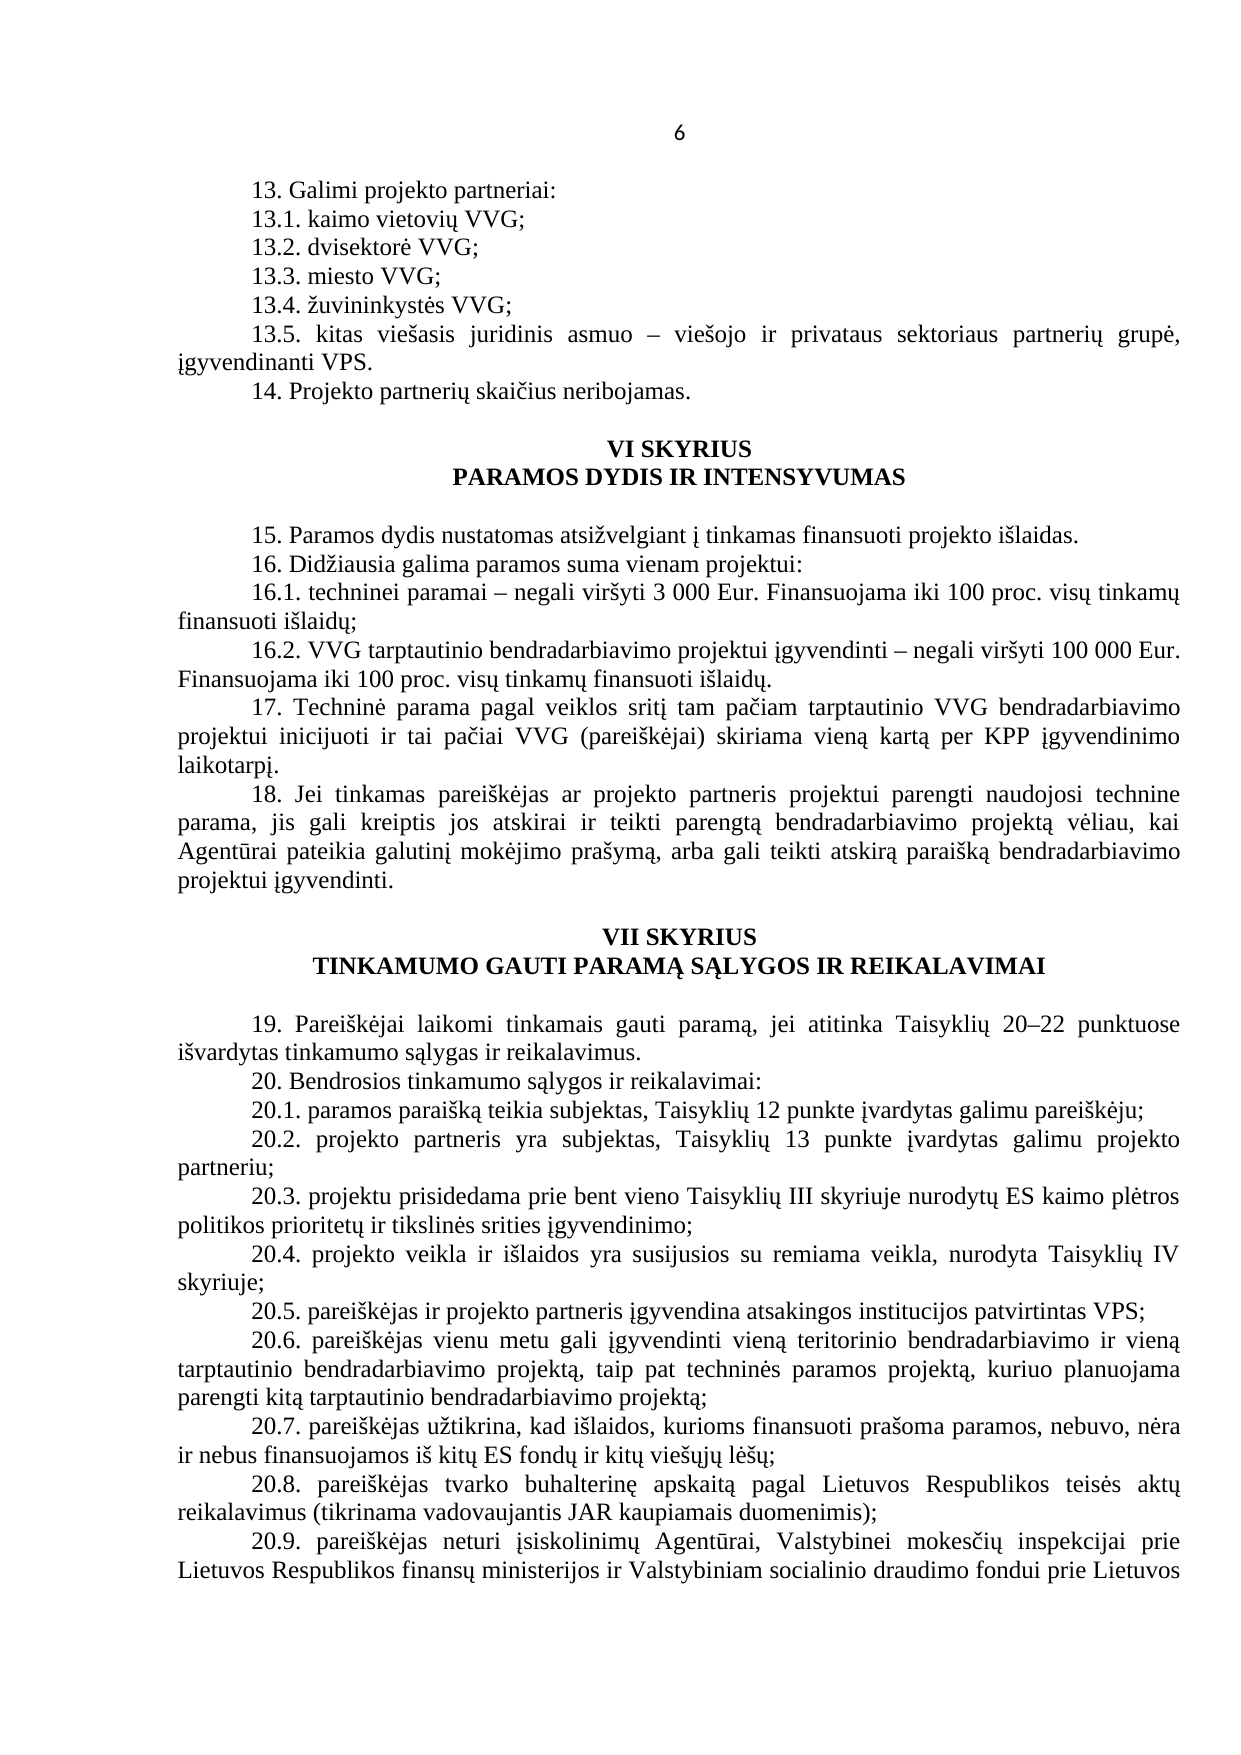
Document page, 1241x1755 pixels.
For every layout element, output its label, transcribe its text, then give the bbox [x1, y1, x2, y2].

text 13.1. kaimo vietovių VVG; [177, 204, 1181, 232]
text 20.4. projekto veikla ir išlaidos yra susijusios su remiama veikla, nurodyta Taisyklių IV skyriuje; [177, 1239, 1181, 1296]
text 20.5. pareiškėjas ir projekto partneris įgyvendina atsakingos institucijos patvirtintas VPS; [177, 1296, 1181, 1325]
text 20.2. projekto partneris yra subjektas, Taisyklių 13 punkte įvardytas galimu projekto partneriu; [177, 1124, 1181, 1181]
text 13.4. žuvininkystės VVG; [177, 290, 1181, 319]
text 17. Techninė parama pagal veiklos sritį tam pačiam tarptautinio VVG bendradarbiavimo projektui inicijuoti ir tai pačiai VVG (pareiškėjai) skiriama vieną kartą per KPP įgyvendinimo laikotarpį. [177, 692, 1181, 779]
text 16.2. VVG tarptautinio bendradarbiavimo projektui įgyvendinti – negali viršyti 100 000 Eur. Finansuojama iki 100 proc. visų tinkamų finansuoti išlaidų. [177, 635, 1181, 692]
text 20.3. projektu prisidedama prie bent vieno Taisyklių III skyriuje nurodytų ES kaimo plėtros politikos prioritetų ir tikslinės srities įgyvendinimo; [177, 1181, 1181, 1239]
text 16.1. techninei paramai – negali viršyti 3 000 Eur. Finansuojama iki 100 proc. visų tinkamų finansuoti išlaidų; [177, 577, 1181, 635]
text 20.8. pareiškėjas tvarko buhalterinę apskaitą pagal Lietuvos Respublikos teisės aktų reikalavimus (tikrinama vadovaujantis JAR kaupiamais duomenimis); [177, 1469, 1181, 1526]
text 19. Pareiškėjai laikomi tinkamais gauti paramą, jei atitinka Taisyklių 20–22 punktuose išvardytas tinkamumo sąlygas ir reikalavimus. [177, 1009, 1181, 1066]
text 13.5. kitas viešasis juridinis asmuo – viešojo ir privataus sektoriaus partnerių grupė, įgyvendinanti VPS. [177, 319, 1181, 376]
text 18. Jei tinkamas pareiškėjas ar projekto partneris projektui parengti naudojosi technine parama, jis gali kreiptis jos atskirai ir teikti parengtą bendradarbiavimo projektą vėliau, kai Agentūrai pateikia galutinį mokėjimo prašymą, arba gali teikti atskirą paraišką bendradarbiavimo projektui įgyvendinti. [177, 779, 1181, 894]
text 13.2. dvisektorė VVG; [177, 232, 1181, 261]
text 15. Paramos dydis nustatomas atsižvelgiant į tinkamas finansuoti projekto išlaidas. [177, 520, 1181, 549]
text 20.1. paramos paraišką teikia subjektas, Taisyklių 12 punkte įvardytas galimu pareiškėju; [177, 1095, 1181, 1124]
text VII SKYRIUS [177, 922, 1181, 951]
text VI SKYRIUS [177, 434, 1181, 462]
text PARAMOS DYDIS IR INTENSYVUMAS [177, 462, 1181, 491]
text 13. Galimi projekto partneriai: [177, 175, 1181, 204]
text 14. Projekto partnerių skaičius neribojamas. [177, 376, 1181, 405]
text 20.6. pareiškėjas vienu metu gali įgyvendinti vieną teritorinio bendradarbiavimo ir vieną tarptautinio bendradarbiavimo projektą, taip pat techninės paramos projektą, kuriuo planuojama parengti kitą tarptautinio bendradarbiavimo projektą; [177, 1325, 1181, 1411]
text 20.7. pareiškėjas užtikrina, kad išlaidos, kurioms finansuoti prašoma paramos, nebuvo, nėra ir nebus finansuojamos iš kitų ES fondų ir kitų viešųjų lėšų; [177, 1411, 1181, 1469]
text 13.3. miesto VVG; [177, 261, 1181, 290]
text 20.9. pareiškėjas neturi įsiskolinimų Agentūrai, Valstybinei mokesčių inspekcijai prie Lietuvos Respublikos finansų ministerijos ir Valstybiniam socialinio draudimo fondui prie Lietuvos [177, 1526, 1181, 1584]
text 16. Didžiausia galima paramos suma vienam projektui: [177, 549, 1181, 577]
text TINKAMUMO GAUTI PARAMĄ SĄLYGOS IR REIKALAVIMAI [177, 951, 1181, 980]
text 20. Bendrosios tinkamumo sąlygos ir reikalavimai: [177, 1066, 1181, 1095]
